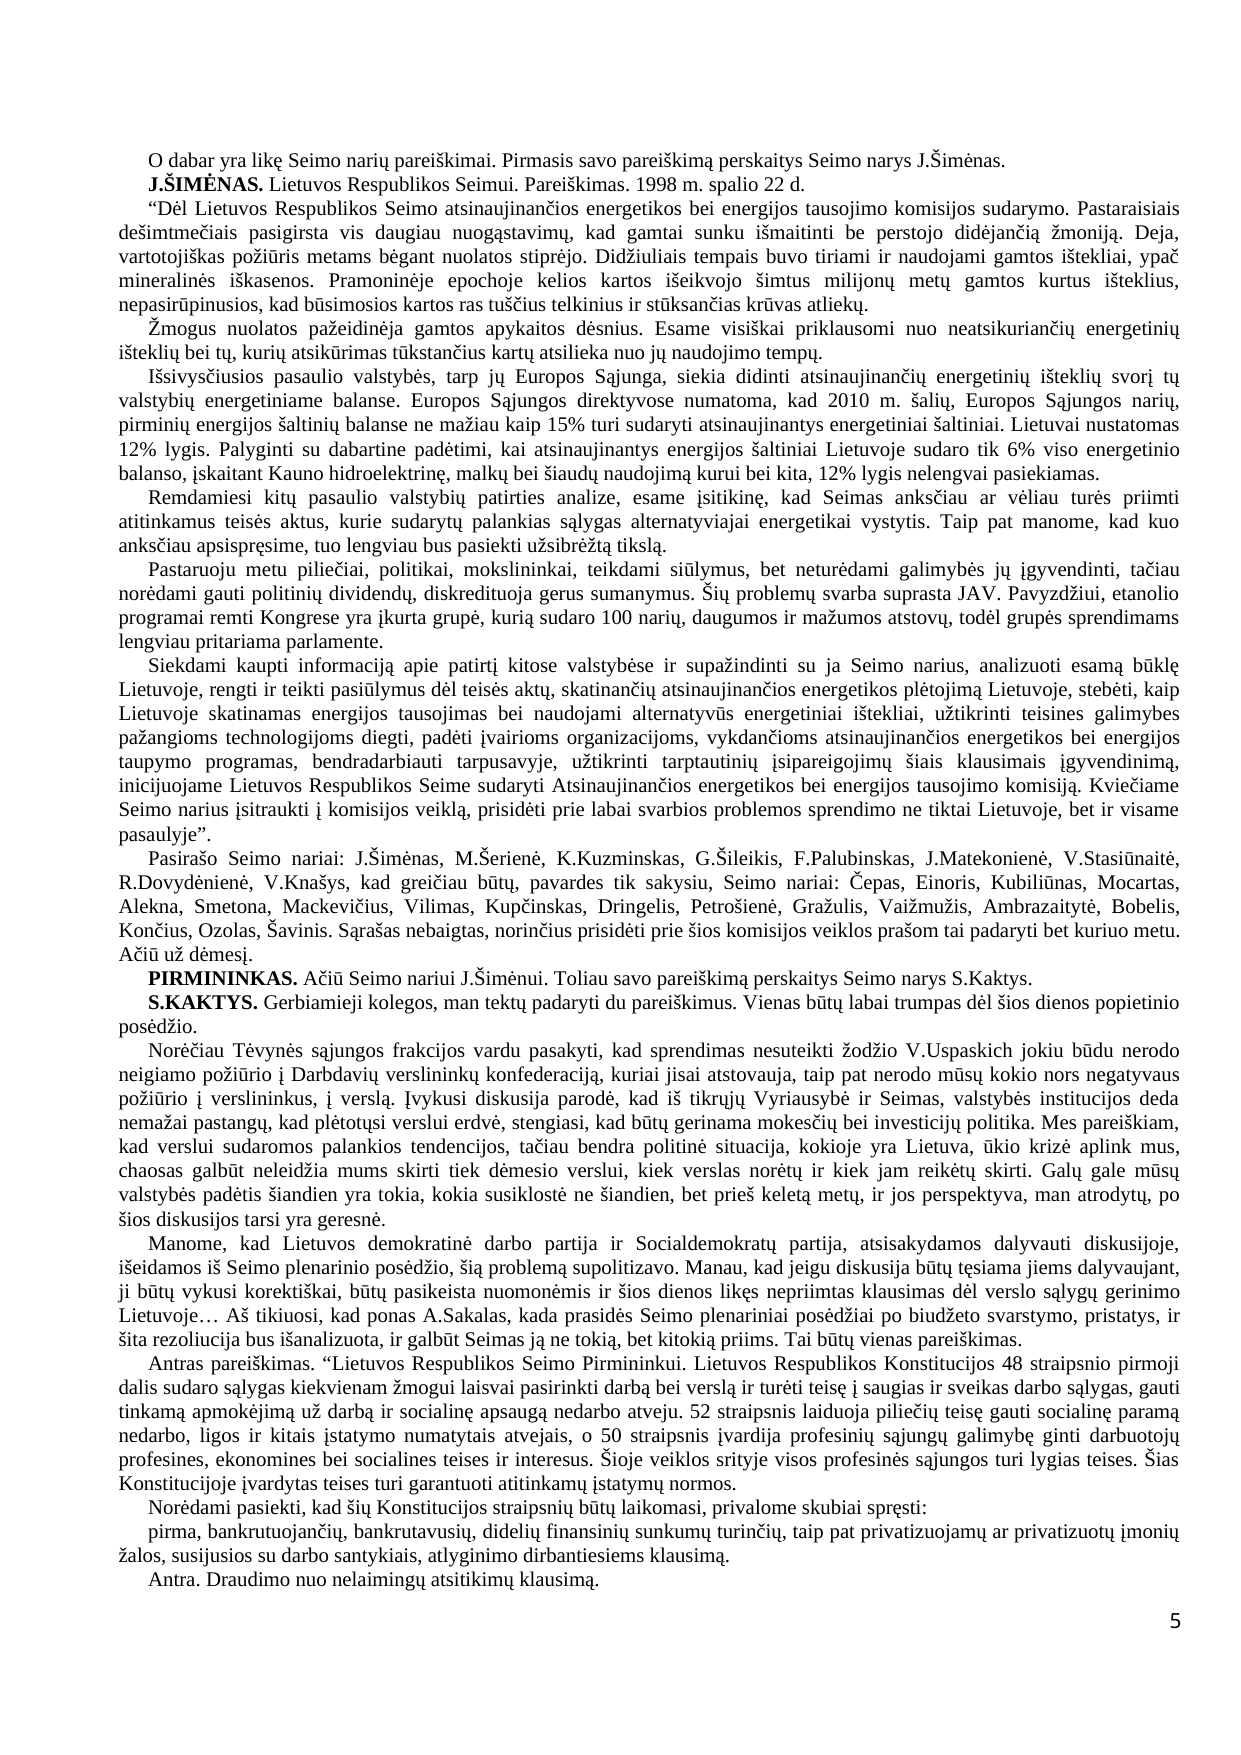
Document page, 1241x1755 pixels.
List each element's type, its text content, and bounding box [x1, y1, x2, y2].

text J.ŠIMĖNAS. Lietuvos Respublikos Seimui. Pareiškimas. 1998 m. spalio 22 d. [118, 172, 1181, 196]
text O dabar yra likę Seimo narių pareiškimai. Pirmasis savo pareiškimą perskaitys Seimo narys J.Šimėnas. [118, 148, 1181, 172]
text “Dėl Lietuvos Respublikos Seimo atsinaujinančios energetikos bei energijos tausojimo komisijos sudarymo. Pastaraisiais dešimtmečiais pasigirsta vis daugiau nuogąstavimų, kad gamtai sunku išmaitinti be perstojo didėjančią žmoniją. Deja, vartotojiškas požiūris metams bėgant nuolatos stiprėjo. Didžiuliais tempais buvo tiriami ir naudojami gamtos ištekliai, ypač mineralinės iškasenos. Pramoninėje epochoje kelios kartos išeikvojo šimtus milijonų metų gamtos kurtus išteklius, nepasirūpinusios, kad būsimosios kartos ras tuščius telkinius ir stūksančias krūvas atliekų. [118, 196, 1181, 316]
text Pastaruoju metu piliečiai, politikai, mokslininkai, teikdami siūlymus, bet neturėdami galimybės jų įgyvendinti, tačiau norėdami gauti politinių dividendų, diskredituoja gerus sumanymus. Šių problemų svarba suprasta JAV. Pavyzdžiui, etanolio programai remti Kongrese yra įkurta grupė, kurią sudaro 100 narių, daugumos ir mažumos atstovų, todėl grupės sprendimams lengviau pritariama parlamente. [118, 557, 1181, 653]
text Remdamiesi kitų pasaulio valstybių patirties analize, esame įsitikinę, kad Seimas anksčiau ar vėliau turės priimti atitinkamus teisės aktus, kurie sudarytų palankias sąlygas alternatyviajai energetikai vystytis. Taip pat manome, kad kuo anksčiau apsispręsime, tuo lengviau bus pasiekti užsibrėžtą tikslą. [118, 484, 1181, 557]
text S.KAKTYS. Gerbiamieji kolegos, man tektų padaryti du pareiškimus. Vienas būtų labai trumpas dėl šios dienos popietinio posėdžio. [118, 990, 1181, 1038]
text Norėdami pasiekti, kad šių Konstitucijos straipsnių būtų laikomasi, privalome skubiai spręsti: [118, 1495, 1181, 1519]
text Norėčiau Tėvynės sąjungos frakcijos vardu pasakyti, kad sprendimas nesuteikti žodžio V.Uspaskich jokiu būdu nerodo neigiamo požiūrio į Darbdavių verslininkų konfederaciją, kuriai jisai atstovauja, taip pat nerodo mūsų kokio nors negatyvaus požiūrio į verslininkus, į verslą. Įvykusi diskusija parodė, kad iš tikrųjų Vyriausybė ir Seimas, valstybės institucijos deda nemažai pastangų, kad plėtotųsi verslui erdvė, stengiasi, kad būtų gerinama mokesčių bei investicijų politika. Mes pareiškiam, kad verslui sudaromos palankios tendencijos, tačiau bendra politinė situacija, kokioje yra Lietuva, ūkio krizė aplink mus, chaosas galbūt neleidžia mums skirti tiek dėmesio verslui, kiek verslas norėtų ir kiek jam reikėtų skirti. Galų gale mūsų valstybės padėtis šiandien yra tokia, kokia susiklostė ne šiandien, bet prieš keletą metų, ir jos perspektyva, man atrodytų, po šios diskusijos tarsi yra geresnė. [118, 1038, 1181, 1231]
text Manome, kad Lietuvos demokratinė darbo partija ir Socialdemokratų partija, atsisakydamos dalyvauti diskusijoje, išeidamos iš Seimo plenarinio posėdžio, šią problemą supolitizavo. Manau, kad jeigu diskusija būtų tęsiama jiems dalyvaujant, ji būtų vykusi korektiškai, būtų pasikeista nuomonėmis ir šios dienos likęs nepriimtas klausimas dėl verslo sąlygų gerinimo Lietuvoje… Aš tikiuosi, kad ponas A.Sakalas, kada prasidės Seimo plenariniai posėdžiai po biudžeto svarstymo, pristatys, ir šita rezoliucija bus išanalizuota, ir galbūt Seimas ją ne tokią, bet kitokią priims. Tai būtų vienas pareiškimas. [118, 1231, 1181, 1351]
text Žmogus nuolatos pažeidinėja gamtos apykaitos dėsnius. Esame visiškai priklausomi nuo neatsikuriančių energetinių išteklių bei tų, kurių atsikūrimas tūkstančius kartų atsilieka nuo jų naudojimo tempų. [118, 316, 1181, 364]
text PIRMININKAS. Ačiū Seimo nariui J.Šimėnui. Toliau savo pareiškimą perskaitys Seimo narys S.Kaktys. [118, 966, 1181, 990]
text pirma, bankrutuojančių, bankrutavusių, didelių finansinių sunkumų turinčių, taip pat privatizuojamų ar privatizuotų įmonių žalos, susijusios su darbo santykiais, atlyginimo dirbantiesiems klausimą. [118, 1519, 1181, 1567]
text Antra. Draudimo nuo nelaimingų atsitikimų klausimą. [118, 1567, 1181, 1591]
text Išsivysčiusios pasaulio valstybės, tarp jų Europos Sąjunga, siekia didinti atsinaujinančių energetinių išteklių svorį tų valstybių energetiniame balanse. Europos Sąjungos direktyvose numatoma, kad 2010 m. šalių, Europos Sąjungos narių, pirminių energijos šaltinių balanse ne mažiau kaip 15% turi sudaryti atsinaujinantys energetiniai šaltiniai. Lietuvai nustatomas 12% lygis. Palyginti su dabartine padėtimi, kai atsinaujinantys energijos šaltiniai Lietuvoje sudaro tik 6% viso energetinio balanso, įskaitant Kauno hidroelektrinę, malkų bei šiaudų naudojimą kurui bei kita, 12% lygis nelengvai pasiekiamas. [118, 364, 1181, 484]
text Siekdami kaupti informaciją apie patirtį kitose valstybėse ir supažindinti su ja Seimo narius, analizuoti esamą būklę Lietuvoje, rengti ir teikti pasiūlymus dėl teisės aktų, skatinančių atsinaujinančios energetikos plėtojimą Lietuvoje, stebėti, kaip Lietuvoje skatinamas energijos tausojimas bei naudojami alternatyvūs energetiniai ištekliai, užtikrinti teisines galimybes pažangioms technologijoms diegti, padėti įvairioms organizacijoms, vykdančioms atsinaujinančios energetikos bei energijos taupymo programas, bendradarbiauti tarpusavyje, užtikrinti tarptautinių įsipareigojimų šiais klausimais įgyvendinimą, inicijuojame Lietuvos Respublikos Seime sudaryti Atsinaujinančios energetikos bei energijos tausojimo komisiją. Kviečiame Seimo narius įsitraukti į komisijos veiklą, prisidėti prie labai svarbios problemos sprendimo ne tiktai Lietuvoje, bet ir visame pasaulyje”. [118, 653, 1181, 846]
text Antras pareiškimas. “Lietuvos Respublikos Seimo Pirmininkui. Lietuvos Respublikos Konstitucijos 48 straipsnio pirmoji dalis sudaro sąlygas kiekvienam žmogui laisvai pasirinkti darbą bei verslą ir turėti teisę į saugias ir sveikas darbo sąlygas, gauti tinkamą apmokėjimą už darbą ir socialinę apsaugą nedarbo atveju. 52 straipsnis laiduoja piliečių teisę gauti socialinę paramą nedarbo, ligos ir kitais įstatymo numatytais atvejais, o 50 straipsnis įvardija profesinių sąjungų galimybę ginti darbuotojų profesines, ekonomines bei socialines teises ir interesus. Šioje veiklos srityje visos profesinės sąjungos turi lygias teises. Šias Konstitucijoje įvardytas teises turi garantuoti atitinkamų įstatymų normos. [118, 1351, 1181, 1495]
text Pasirašo Seimo nariai: J.Šimėnas, M.Šerienė, K.Kuzminskas, G.Šileikis, F.Palubinskas, J.Matekonienė, V.Stasiūnaitė, R.Dovydėnienė, V.Knašys, kad greičiau būtų, pavardes tik sakysiu, Seimo nariai: Čepas, Einoris, Kubiliūnas, Mocartas, Alekna, Smetona, Mackevičius, Vilimas, Kupčinskas, Dringelis, Petrošienė, Gražulis, Vaižmužis, Ambrazaitytė, Bobelis, Končius, Ozolas, Šavinis. Sąrašas nebaigtas, norinčius prisidėti prie šios komisijos veiklos prašom tai padaryti bet kuriuo metu. Ačiū už dėmesį. [118, 846, 1181, 966]
